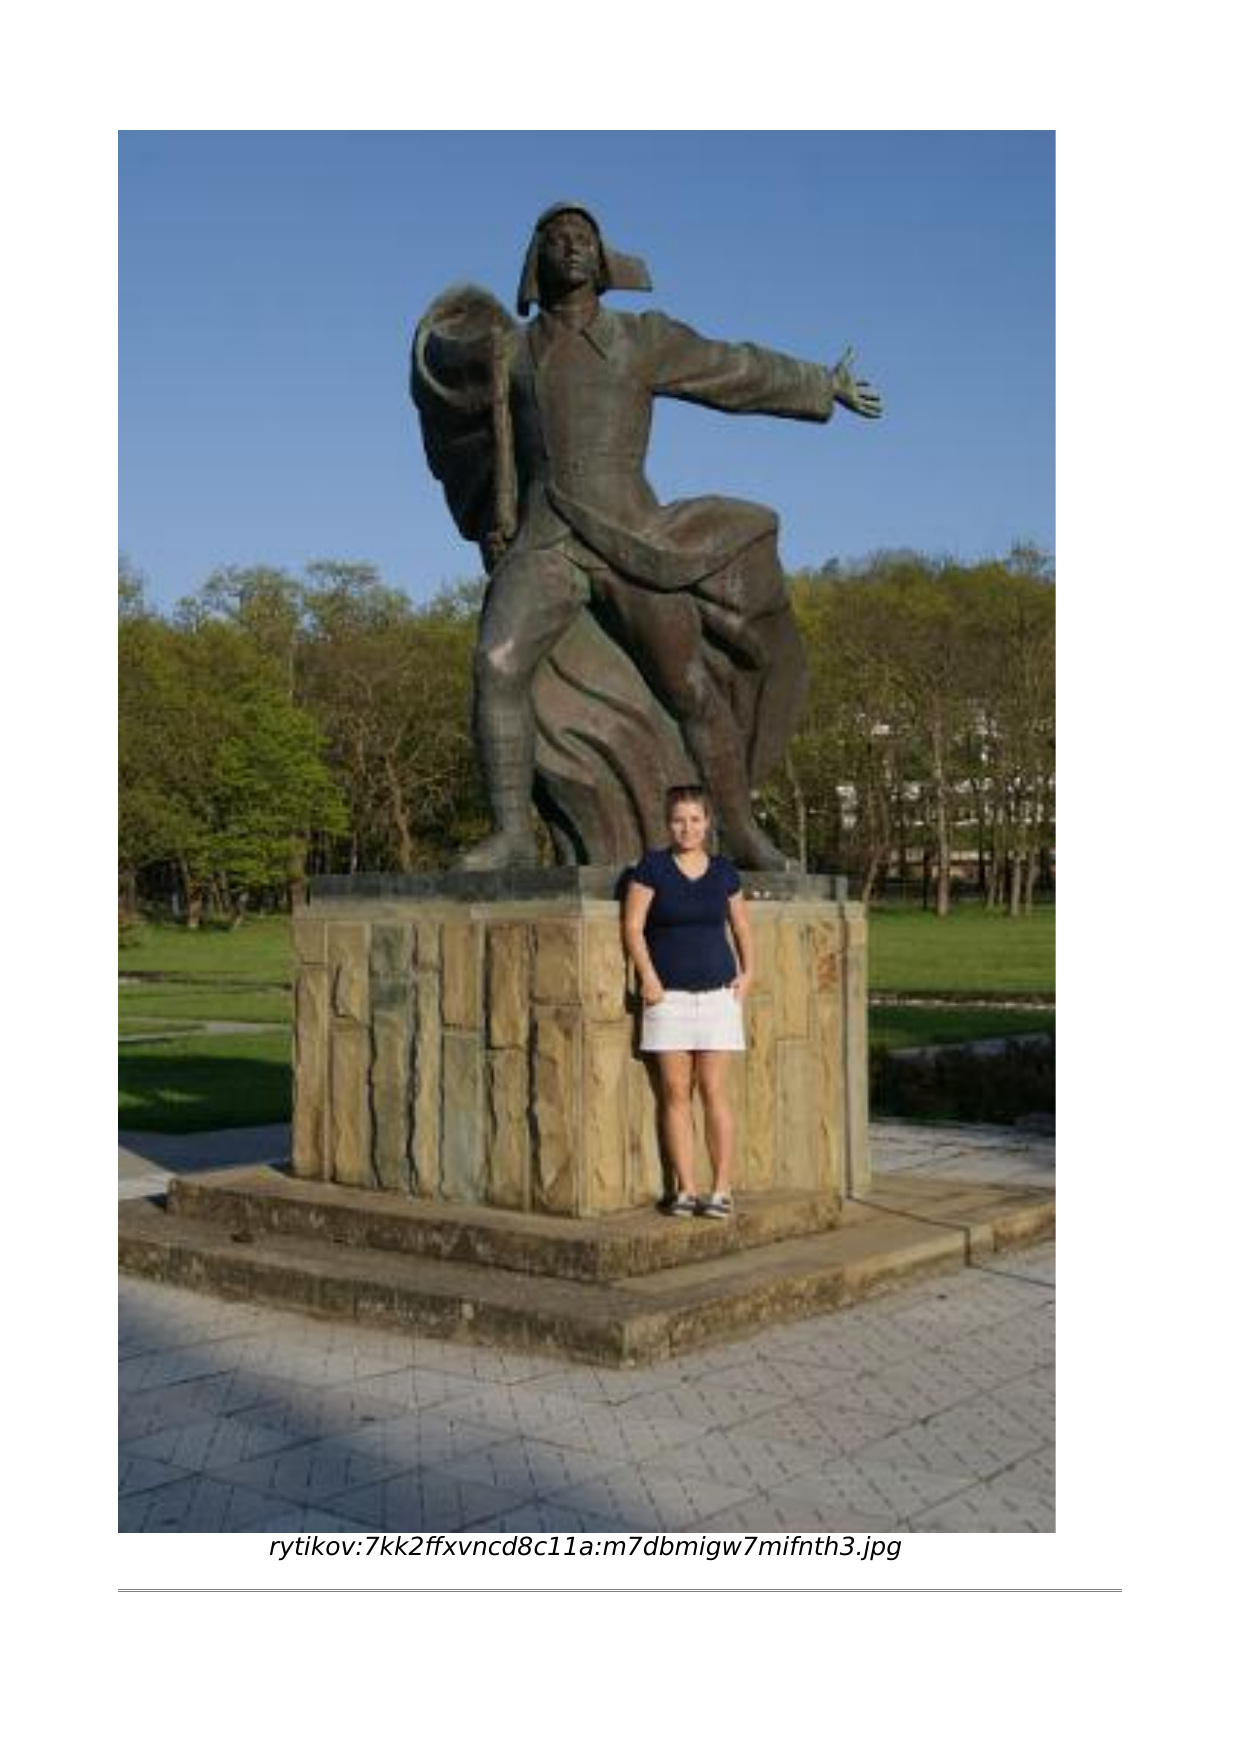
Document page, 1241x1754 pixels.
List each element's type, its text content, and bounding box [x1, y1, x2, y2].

picture [118, 130, 1056, 1533]
text rytikov:7kk2ffxvncd8c11a:m7dbmigw7mifnth3.jpg [118, 1533, 1056, 1562]
